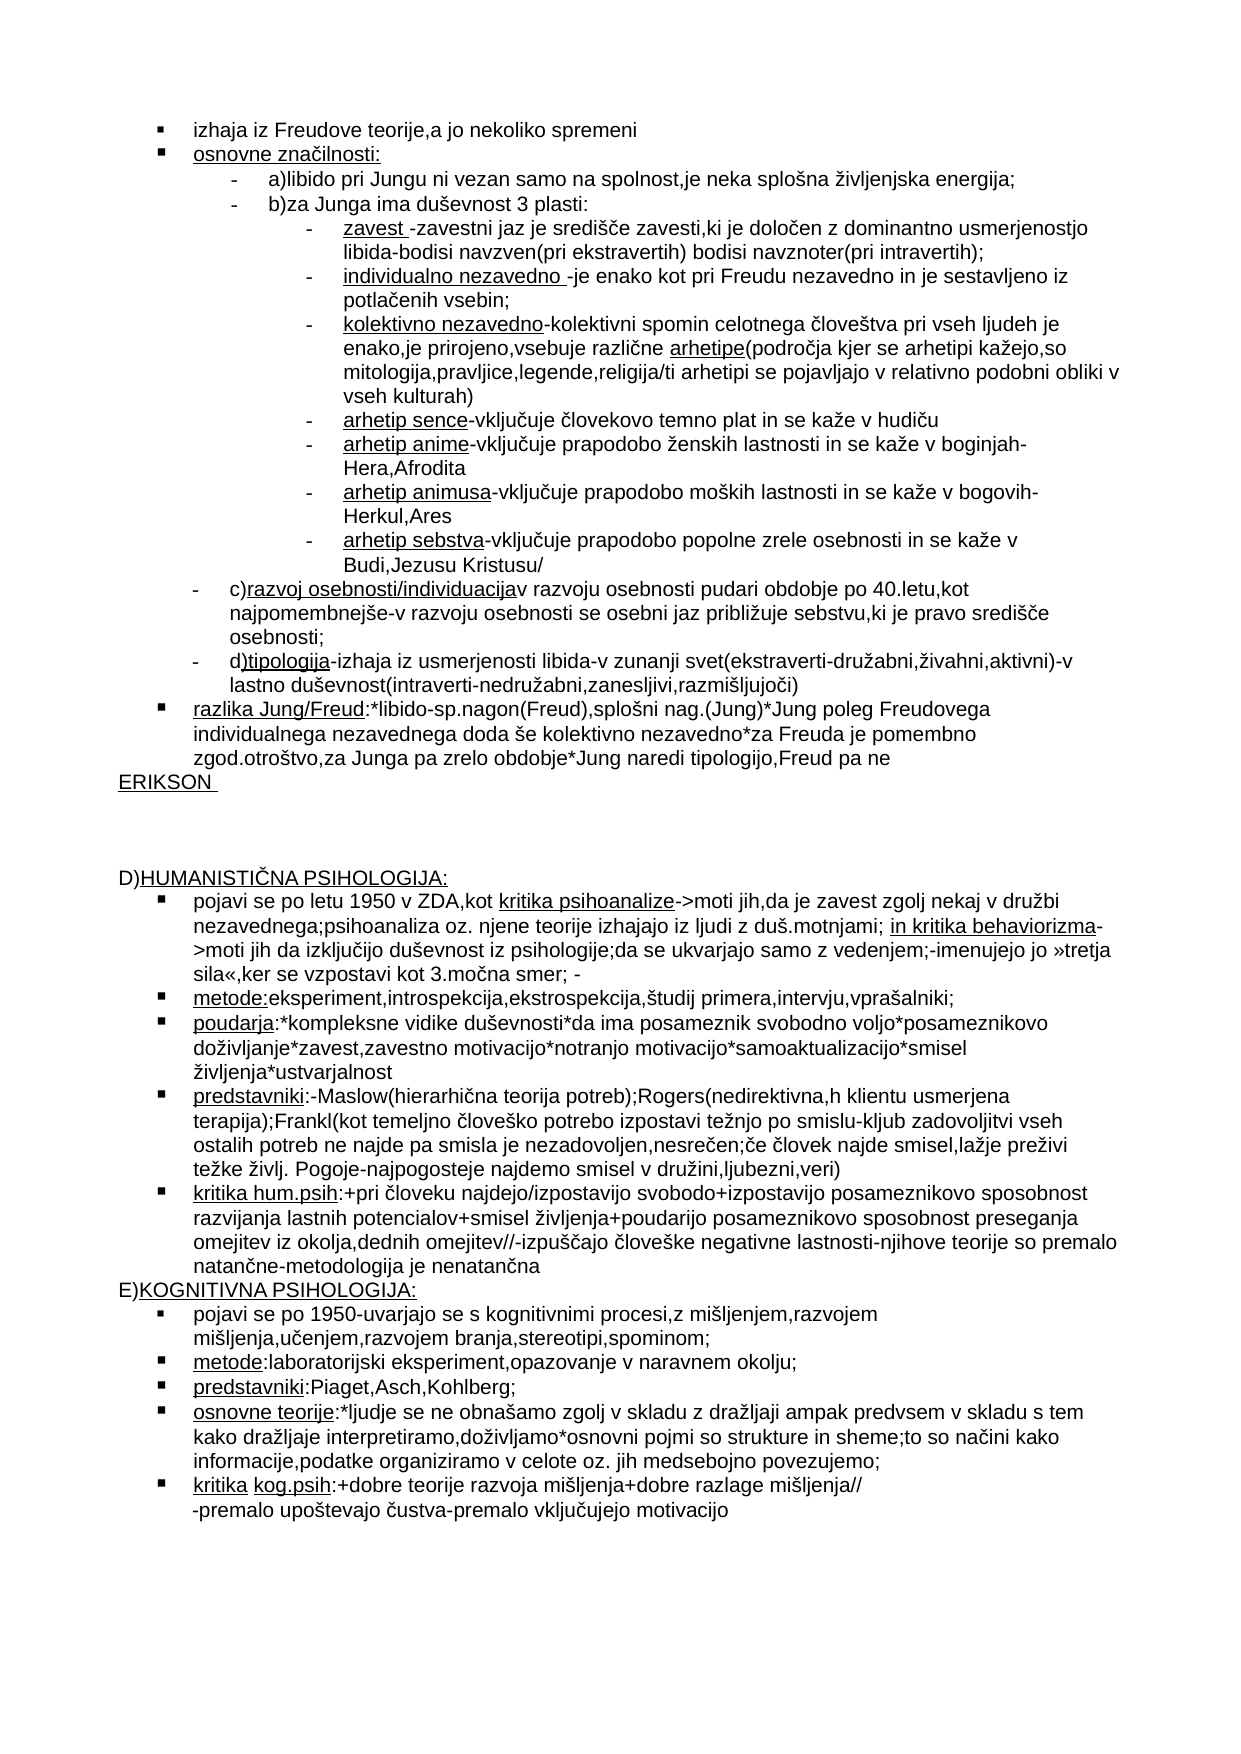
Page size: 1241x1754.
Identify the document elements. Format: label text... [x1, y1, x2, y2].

list predstavniki:-Maslow(hierarhična teorija potreb);Rogers(nedirektivna,h klientu usmerjena terapija);Frankl(kot temeljno človeško potrebo izpostavi težnjo po smislu-kljub zadovoljitvi vseh ostalih potreb ne najde pa smisla je nezadovoljen,nesrečen;če človek najde smisel,lažje preživi težke življ. Pogoje-najpogosteje najdemo smisel v družini,ljubezni,veri) [156, 1084, 1122, 1181]
list zavest -zavestni jaz je središče zavesti,ki je določen z dominantno usmerjenostjo libida-bodisi navzven(pri ekstravertih) bodisi navznoter(pri intravertih); [306, 216, 1122, 264]
list arhetip sence-vključuje človekovo temno plat in se kaže v hudiču [306, 408, 1122, 432]
list kritika hum.psih:+pri človeku najdejo/izpostavijo svobodo+izpostavijo posameznikovo sposobnost razvijanja lastnih potencialov+smisel življenja+poudarijo posameznikovo sposobnost preseganja omejitev iz okolja,dednih omejitev//-izpuščajo človeške negativne lastnosti-njihove teorije so premalo natančne-metodologija je nenatančna [156, 1181, 1122, 1278]
text -premalo upoštevajo čustva-premalo vključujejo motivacijo [156, 1498, 1122, 1522]
text D)HUMANISTIČNA PSIHOLOGIJA: [118, 865, 1122, 889]
list osnovne značilnosti: [156, 142, 1122, 167]
list metode:eksperiment,introspekcija,ekstrospekcija,študij primera,intervju,vprašalniki; [156, 986, 1122, 1011]
list metode:laboratorijski eksperiment,opazovanje v naravnem okolju; [156, 1350, 1122, 1375]
text E)KOGNITIVNA PSIHOLOGIJA: [118, 1278, 1122, 1302]
list c)razvoj osebnosti/individuacijav razvoju osebnosti pudari obdobje po 40.letu,kot najpomembnejše-v razvoju osebnosti se osebni jaz približuje sebstvu,ki je pravo središče osebnosti; [192, 576, 1122, 648]
list arhetip anime-vključuje prapodobo ženskih lastnosti in se kaže v boginjah-Hera,Afrodita [306, 432, 1122, 480]
list pojavi se po letu 1950 v ZDA,kot kritika psihoanalize->moti jih,da je zavest zgolj nekaj v družbi nezavednega;psihoanaliza oz. njene teorije izhajajo iz ljudi z duš.motnjami; in kritika behaviorizma->moti jih da izključijo duševnost iz psihologije;da se ukvarjajo samo z vedenjem;-imenujejo jo »tretja sila«,ker se vzpostavi kot 3.močna smer; - [156, 889, 1122, 986]
list d)tipologija-izhaja iz usmerjenosti libida-v zunanji svet(ekstraverti-družabni,živahni,aktivni)-v lastno duševnost(intraverti-nedružabni,zanesljivi,razmišljujoči) [192, 648, 1122, 697]
list pojavi se po 1950-uvarjajo se s kognitivnimi procesi,z mišljenjem,razvojem mišljenja,učenjem,razvojem branja,stereotipi,spominom; [156, 1302, 1122, 1350]
list kritika kog.psih:+dobre teorije razvoja mišljenja+dobre razlage mišljenja// [156, 1473, 1122, 1498]
list arhetip animusa-vključuje prapodobo moških lastnosti in se kaže v bogovih-Herkul,Ares [306, 480, 1122, 528]
list individualno nezavedno -je enako kot pri Freudu nezavedno in je sestavljeno iz potlačenih vsebin; [306, 264, 1122, 312]
list osnovne teorije:*ljudje se ne obnašamo zgolj v skladu z dražljaji ampak predvsem v skladu s tem kako dražljaje interpretiramo,doživljamo*osnovni pojmi so strukture in sheme;to so načini kako informacije,podatke organiziramo v celote oz. jih medsebojno povezujemo; [156, 1400, 1122, 1473]
list b)za Junga ima duševnost 3 plasti: [231, 191, 1122, 216]
list kolektivno nezavedno-kolektivni spomin celotnega človeštva pri vseh ljudeh je enako,je prirojeno,vsebuje različne arhetipe(področja kjer se arhetipi kažejo,so mitologija,pravljice,legende,religija/ti arhetipi se pojavljajo v relativno podobni obliki v vseh kulturah) [306, 312, 1122, 408]
list razlika Jung/Freud:*libido-sp.nagon(Freud),splošni nag.(Jung)*Jung poleg Freudovega individualnega nezavednega doda še kolektivno nezavedno*za Freuda je pomembno zgod.otroštvo,za Junga pa zrelo obdobje*Jung naredi tipologijo,Freud pa ne [156, 697, 1122, 769]
subtitle ERIKSON [118, 769, 1122, 793]
list izhaja iz Freudove teorije,a jo nekoliko spremeni [156, 118, 1122, 142]
list poudarja:*kompleksne vidike duševnosti*da ima posameznik svobodno voljo*posameznikovo doživljanje*zavest,zavestno motivacijo*notranjo motivacijo*samoaktualizacijo*smisel življenja*ustvarjalnost [156, 1011, 1122, 1084]
list predstavniki:Piaget,Asch,Kohlberg; [156, 1375, 1122, 1400]
list a)libido pri Jungu ni vezan samo na spolnost,je neka splošna življenjska energija; [231, 167, 1122, 191]
list arhetip sebstva-vključuje prapodobo popolne zrele osebnosti in se kaže v Budi,Jezusu Kristusu/ [306, 528, 1122, 576]
